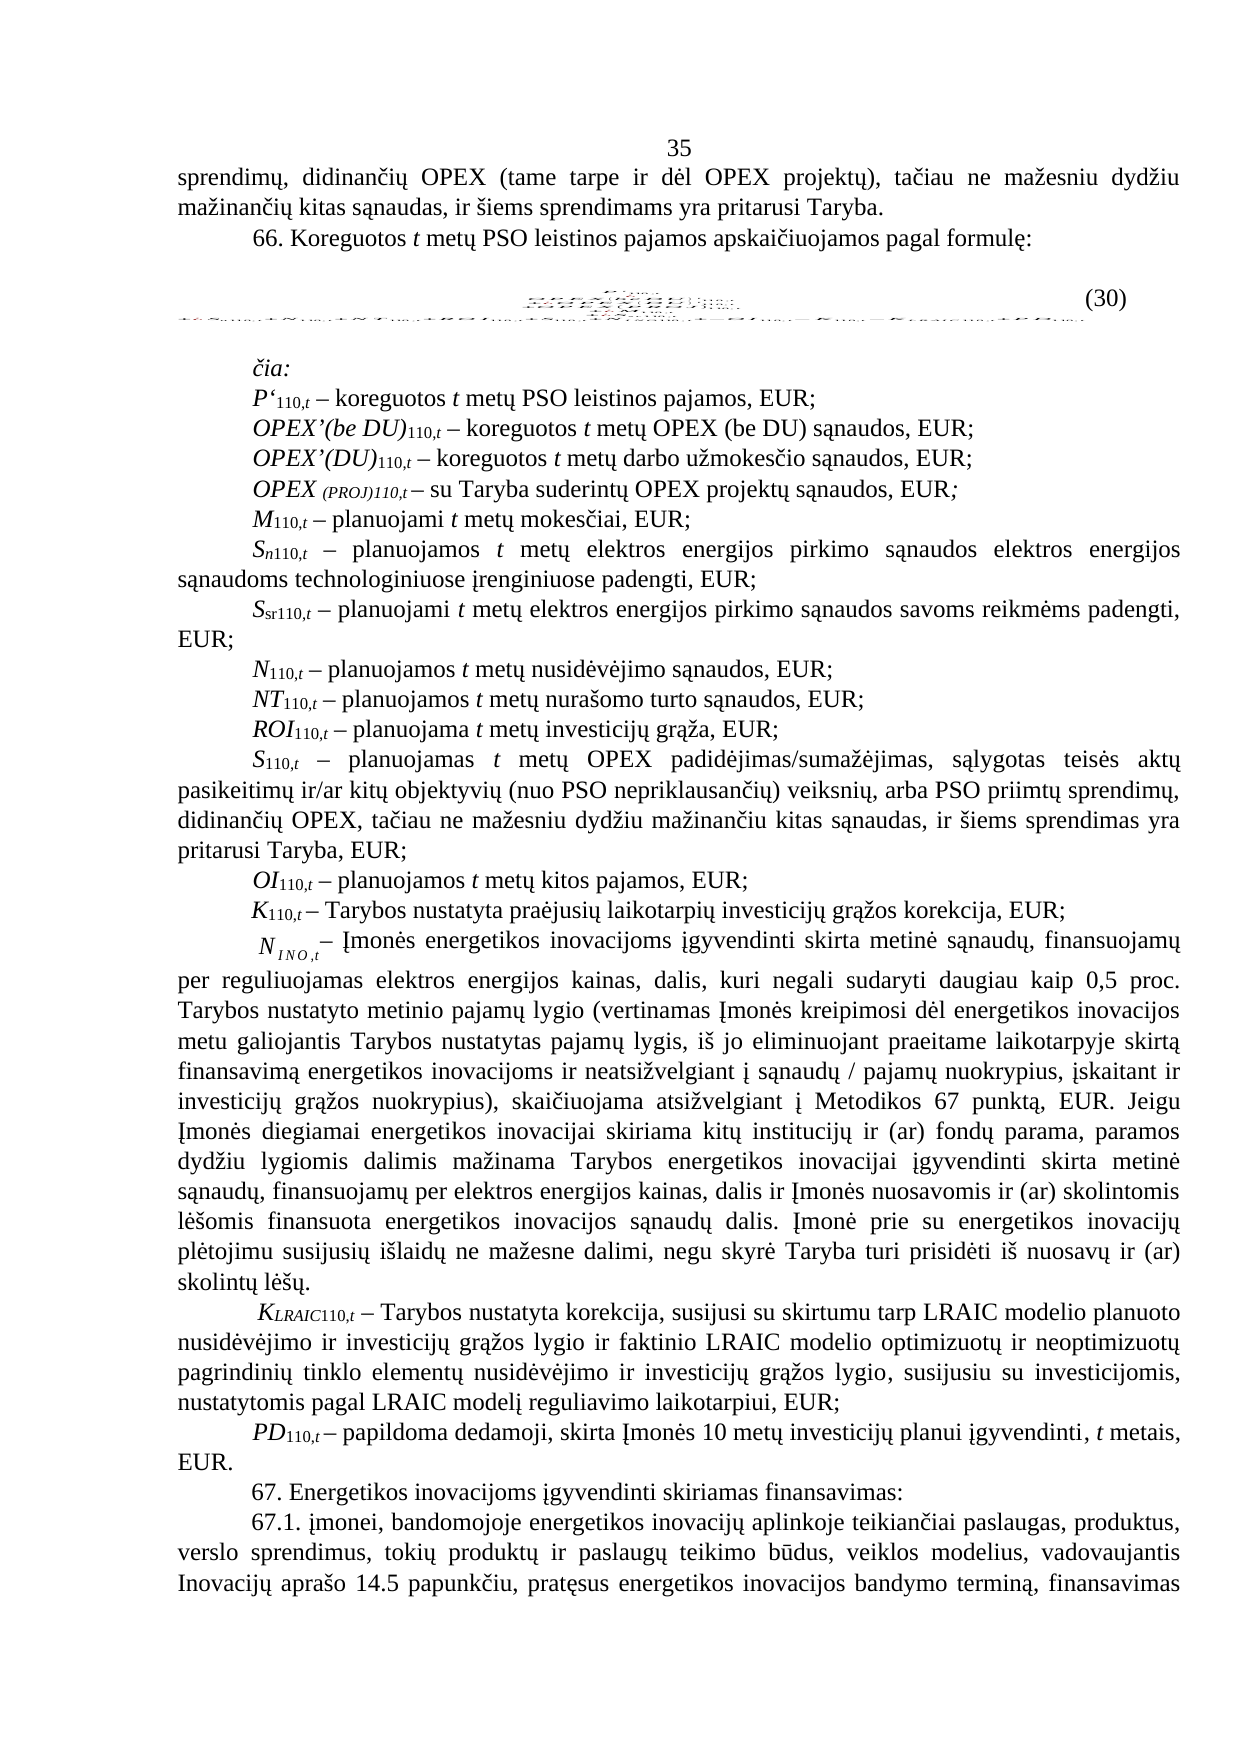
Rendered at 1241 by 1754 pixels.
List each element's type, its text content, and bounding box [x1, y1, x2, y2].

text sprendimų, didinančių OPEX (tame tarpe ir dėl OPEX projektų), tačiau ne mažesniu dydžiu mažinančių kitas sąnaudas, ir šiems sprendimams yra pritarusi Taryba. [177, 162, 1181, 221]
text (30) [177, 283, 1181, 322]
text čia: [177, 353, 1181, 382]
text Ssr110,t – planuojami t metų elektros energijos pirkimo sąnaudos savoms reikmėms padengti, EUR; [177, 594, 1181, 653]
text 67. Energetikos inovacijoms įgyvendinti skiriamas finansavimas: [177, 1477, 1181, 1506]
text ROI110,t – planuojama t metų investicijų grąža, EUR; [177, 714, 1181, 743]
text N110,t – planuojamos t metų nusidėvėjimo sąnaudos, EUR; [177, 654, 1181, 683]
text 67.1. įmonei, bandomojoje energetikos inovacijų aplinkoje teikiančiai paslaugas, produktus, verslo sprendimus, tokių produktų ir paslaugų teikimo būdus, veiklos modelius, vadovaujantis Inovacijų aprašo 14.5 papunkčiu, pratęsus energetikos inovacijos bandymo terminą, finansavimas [177, 1507, 1181, 1596]
text KLRAIC110,t – Tarybos nustatyta korekcija, susijusi su skirtumu tarp LRAIC modelio planuoto nusidėvėjimo ir investicijų grąžos lygio ir faktinio LRAIC modelio optimizuotų ir neoptimizuotų pagrindinių tinklo elementų nusidėvėjimo ir investicijų grąžos lygio, susijusiu su investicijomis, nustatytomis pagal LRAIC modelį reguliavimo laikotarpiui, EUR; [177, 1297, 1181, 1416]
text OI110,t – planuojamos t metų kitos pajamos, EUR; [177, 865, 1181, 894]
text P‘110,t – koreguotos t metų PSO leistinos pajamos, EUR; [177, 383, 1181, 412]
text – Įmonės energetikos inovacijoms įgyvendinti skirta metinė sąnaudų, finansuojamų per reguliuojamas elektros energijos kainas, dalis, kuri negali sudaryti daugiau kaip 0,5 proc. Tarybos nustatyto metinio pajamų lygio (vertinamas Įmonės kreipimosi dėl energetikos inovacijos metu galiojantis Tarybos nustatytas pajamų lygis, iš jo eliminuojant praeitame laikotarpyje skirtą finansavimą energetikos inovacijoms ir neatsižvelgiant į sąnaudų / pajamų nuokrypius, įskaitant ir investicijų grąžos nuokrypius), skaičiuojama atsižvelgiant į Metodikos 67 punktą, EUR. Jeigu Įmonės diegiamai energetikos inovacijai skiriama kitų institucijų ir (ar) fondų parama, paramos dydžiu lygiomis dalimis mažinama Tarybos energetikos inovacijai įgyvendinti skirta metinė sąnaudų, finansuojamų per elektros energijos kainas, dalis ir Įmonės nuosavomis ir (ar) skolintomis lėšomis finansuota energetikos inovacijos sąnaudų dalis. Įmonė prie su energetikos inovacijų plėtojimu susijusių išlaidų ne mažesne dalimi, negu skyrė Taryba turi prisidėti iš nuosavų ir (ar) skolintų lėšų. [177, 925, 1181, 1295]
text OPEX’(be DU)110,t – koreguotos t metų OPEX (be DU) sąnaudos, EUR; [177, 413, 1181, 442]
text S110,t – planuojamas t metų OPEX padidėjimas/sumažėjimas, sąlygotas teisės aktų pasikeitimų ir/ar kitų objektyvių (nuo PSO nepriklausančių) veiksnių, arba PSO priimtų sprendimų, didinančių OPEX, tačiau ne mažesniu dydžiu mažinančiu kitas sąnaudas, ir šiems sprendimas yra pritarusi Taryba, EUR; [177, 744, 1181, 864]
text OPEX (PROJ)110,t – su Taryba suderintų OPEX projektų sąnaudos, EUR; [177, 474, 1181, 502]
text PD110,t – papildoma dedamoji, skirta Įmonės 10 metų investicijų planui įgyvendinti, t metais, EUR. [177, 1417, 1181, 1476]
text K110,t – Tarybos nustatyta praėjusių laikotarpių investicijų grąžos korekcija, EUR; [177, 895, 1181, 924]
text M110,t – planuojami t metų mokesčiai, EUR; [177, 504, 1181, 532]
text Sn110,t – planuojamos t metų elektros energijos pirkimo sąnaudos elektros energijos sąnaudoms technologiniuose įrenginiuose padengti, EUR; [177, 534, 1181, 593]
text NT110,t – planuojamos t metų nurašomo turto sąnaudos, EUR; [177, 684, 1181, 713]
text 66. Koreguotos t metų PSO leistinos pajamos apskaičiuojamos pagal formulę: [177, 223, 1181, 251]
text OPEX’(DU)110,t – koreguotos t metų darbo užmokesčio sąnaudos, EUR; [177, 443, 1181, 472]
